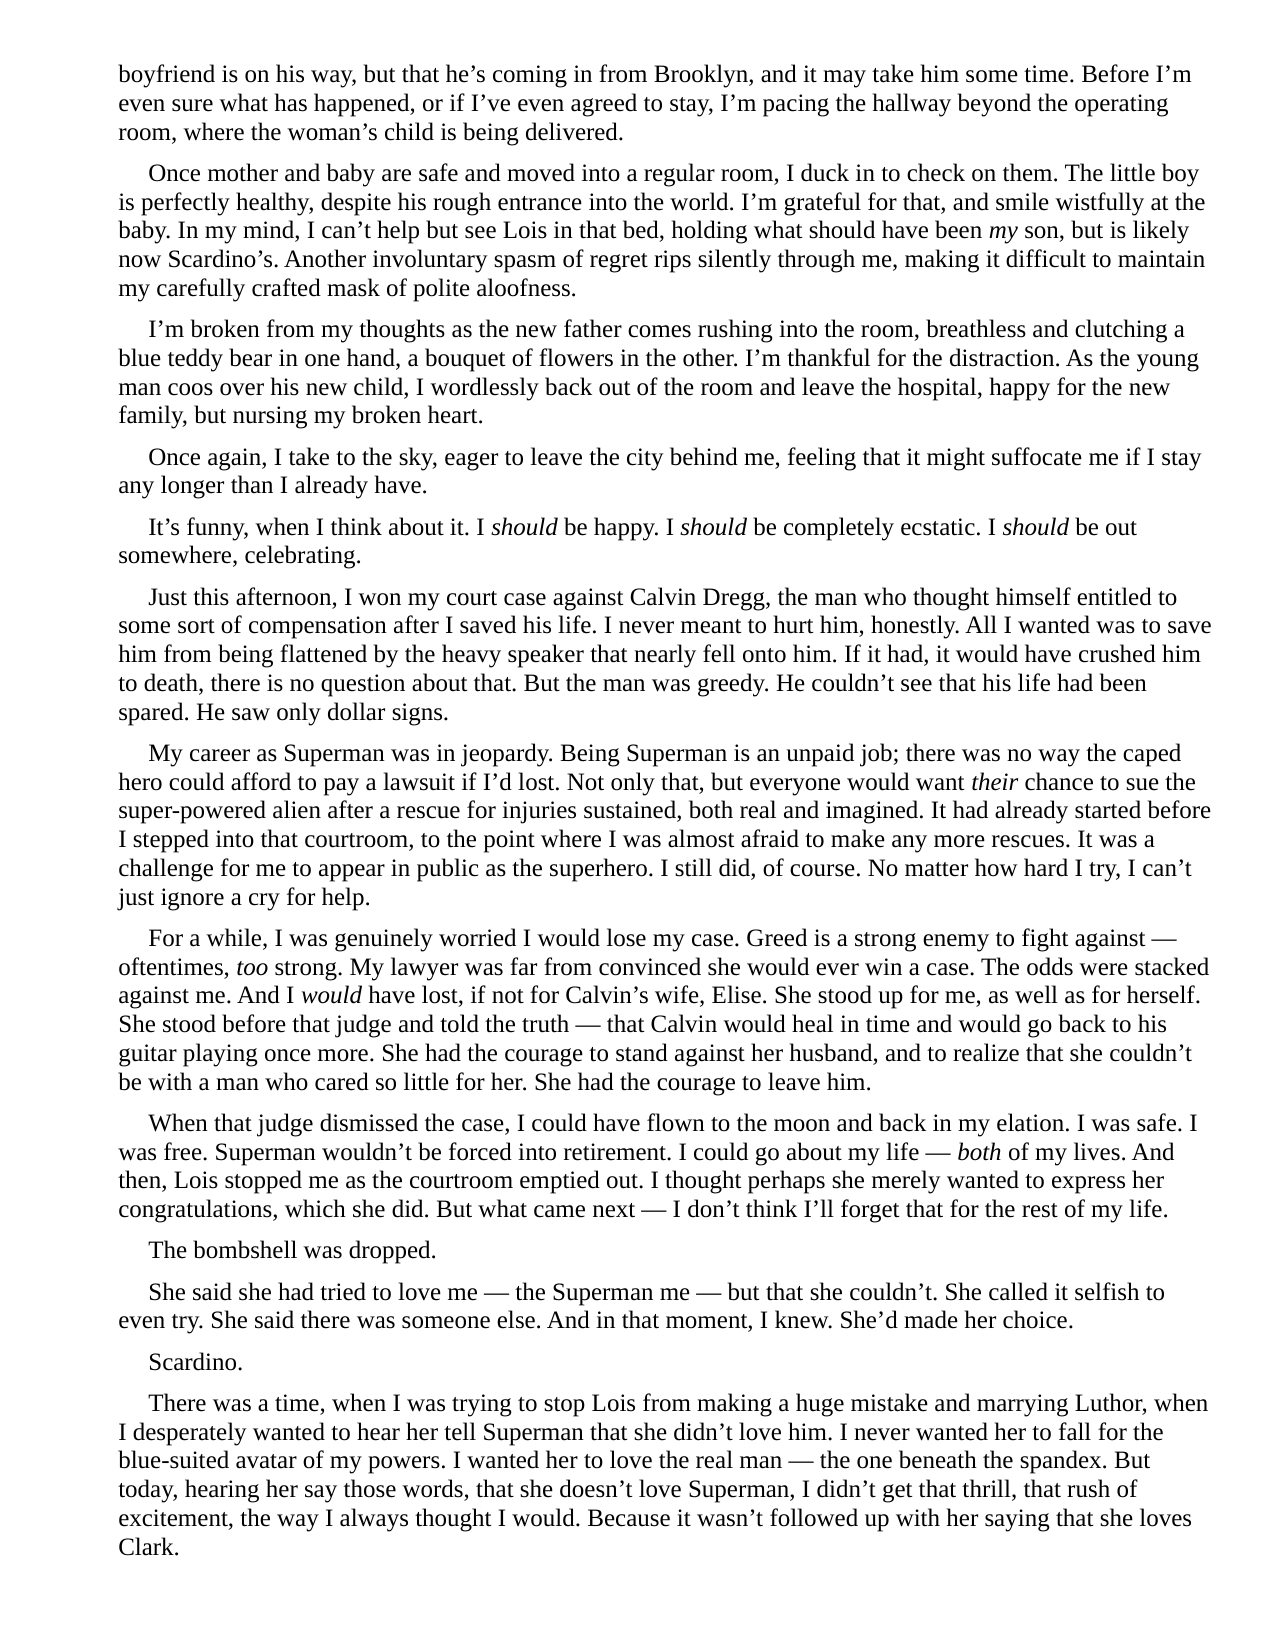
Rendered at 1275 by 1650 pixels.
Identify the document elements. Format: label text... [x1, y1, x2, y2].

text When that judge dismissed the case, I could have flown to the moon and back in my elation. I was safe. I was free. Superman wouldn’t be forced into retirement. I could go about my life — both of my lives. And then, Lois stopped me as the courtroom emptied out. I thought perhaps she merely wanted to express her congratulations, which she did. But what came next — I don’t think I’ll forget that for the rest of my life. [118, 1108, 1216, 1223]
text boyfriend is on his way, but that he’s coming in from Brooklyn, and it may take him some time. Before I’m even sure what has happened, or if I’ve even agreed to stay, I’m pacing the hallway beyond the operating room, where the woman’s child is being delivered. [118, 59, 1216, 145]
text Once mother and baby are safe and moved into a regular room, I duck in to check on them. The little boy is perfectly healthy, despite his rough entrance into the world. I’m grateful for that, and smile wistfully at the baby. In my mind, I can’t help but see Lois in that bed, holding what should have been my son, but is likely now Scardino’s. Another involuntary spasm of regret rips silently through me, making it difficult to maintain my carefully crafted mask of polite aloofness. [118, 158, 1216, 302]
text For a while, I was genuinely worried I would lose my case. Greed is a strong enemy to fight against — oftentimes, too strong. My lawyer was far from convinced she would ever win a case. The odds were stacked against me. And I would have lost, if not for Calvin’s wife, Elise. She stood up for me, as well as for herself. She stood before that judge and told the truth — that Calvin would heal in time and would go back to his guitar playing once more. She had the courage to stand against her husband, and to realize that she couldn’t be with a man who cared so little for her. She had the courage to leave him. [118, 923, 1216, 1095]
text She said she had tried to love me — the Superman me — but that she couldn’t. She called it selfish to even try. She said there was someone else. And in that moment, I knew. She’d made her choice. [118, 1277, 1216, 1334]
text It’s funny, when I think about it. I should be happy. I should be completely ecstatic. I should be out somewhere, celebrating. [118, 512, 1216, 569]
text Once again, I take to the sky, eager to leave the city behind me, feeling that it might suffocate me if I stay any longer than I already have. [118, 442, 1216, 499]
text I’m broken from my thoughts as the new father comes rushing into the room, breathless and clutching a blue teddy bear in one hand, a bouquet of flowers in the other. I’m thankful for the distraction. As the young man coos over his new child, I wordlessly back out of the room and leave the hospital, happy for the new family, but nursing my broken heart. [118, 314, 1216, 429]
text Scardino. [118, 1347, 1216, 1375]
text The bombshell was dropped. [118, 1235, 1216, 1264]
text There was a time, when I was trying to stop Lois from making a huge mistake and marrying Luthor, when I desperately wanted to hear her tell Superman that she didn’t love him. I never wanted her to fall for the blue-suited avatar of my powers. I wanted her to love the real man — the one beneath the spandex. But today, hearing her say those words, that she doesn’t love Superman, I didn’t get that thrill, that rush of excitement, the way I always thought I would. Because it wasn’t followed up with her saying that she loves Clark. [118, 1388, 1216, 1560]
text My career as Superman was in jeopardy. Being Superman is an unpaid job; there was no way the caped hero could afford to pay a lawsuit if I’d lost. Not only that, but everyone would want their chance to sue the super-powered alien after a rescue for injuries sustained, both real and imagined. It had already started before I stepped into that courtroom, to the point where I was almost afraid to make any more rescues. It was a challenge for me to appear in public as the superhero. I still did, of course. No matter how hard I try, I can’t just ignore a cry for help. [118, 738, 1216, 910]
text Just this afternoon, I won my court case against Calvin Dregg, the man who thought himself entitled to some sort of compensation after I saved his life. I never meant to hurt him, honestly. All I wanted was to save him from being flattened by the heavy speaker that nearly fell onto him. If it had, it would have crushed him to death, there is no question about that. But the man was greedy. He couldn’t see that his life had been spared. He saw only dollar signs. [118, 582, 1216, 725]
